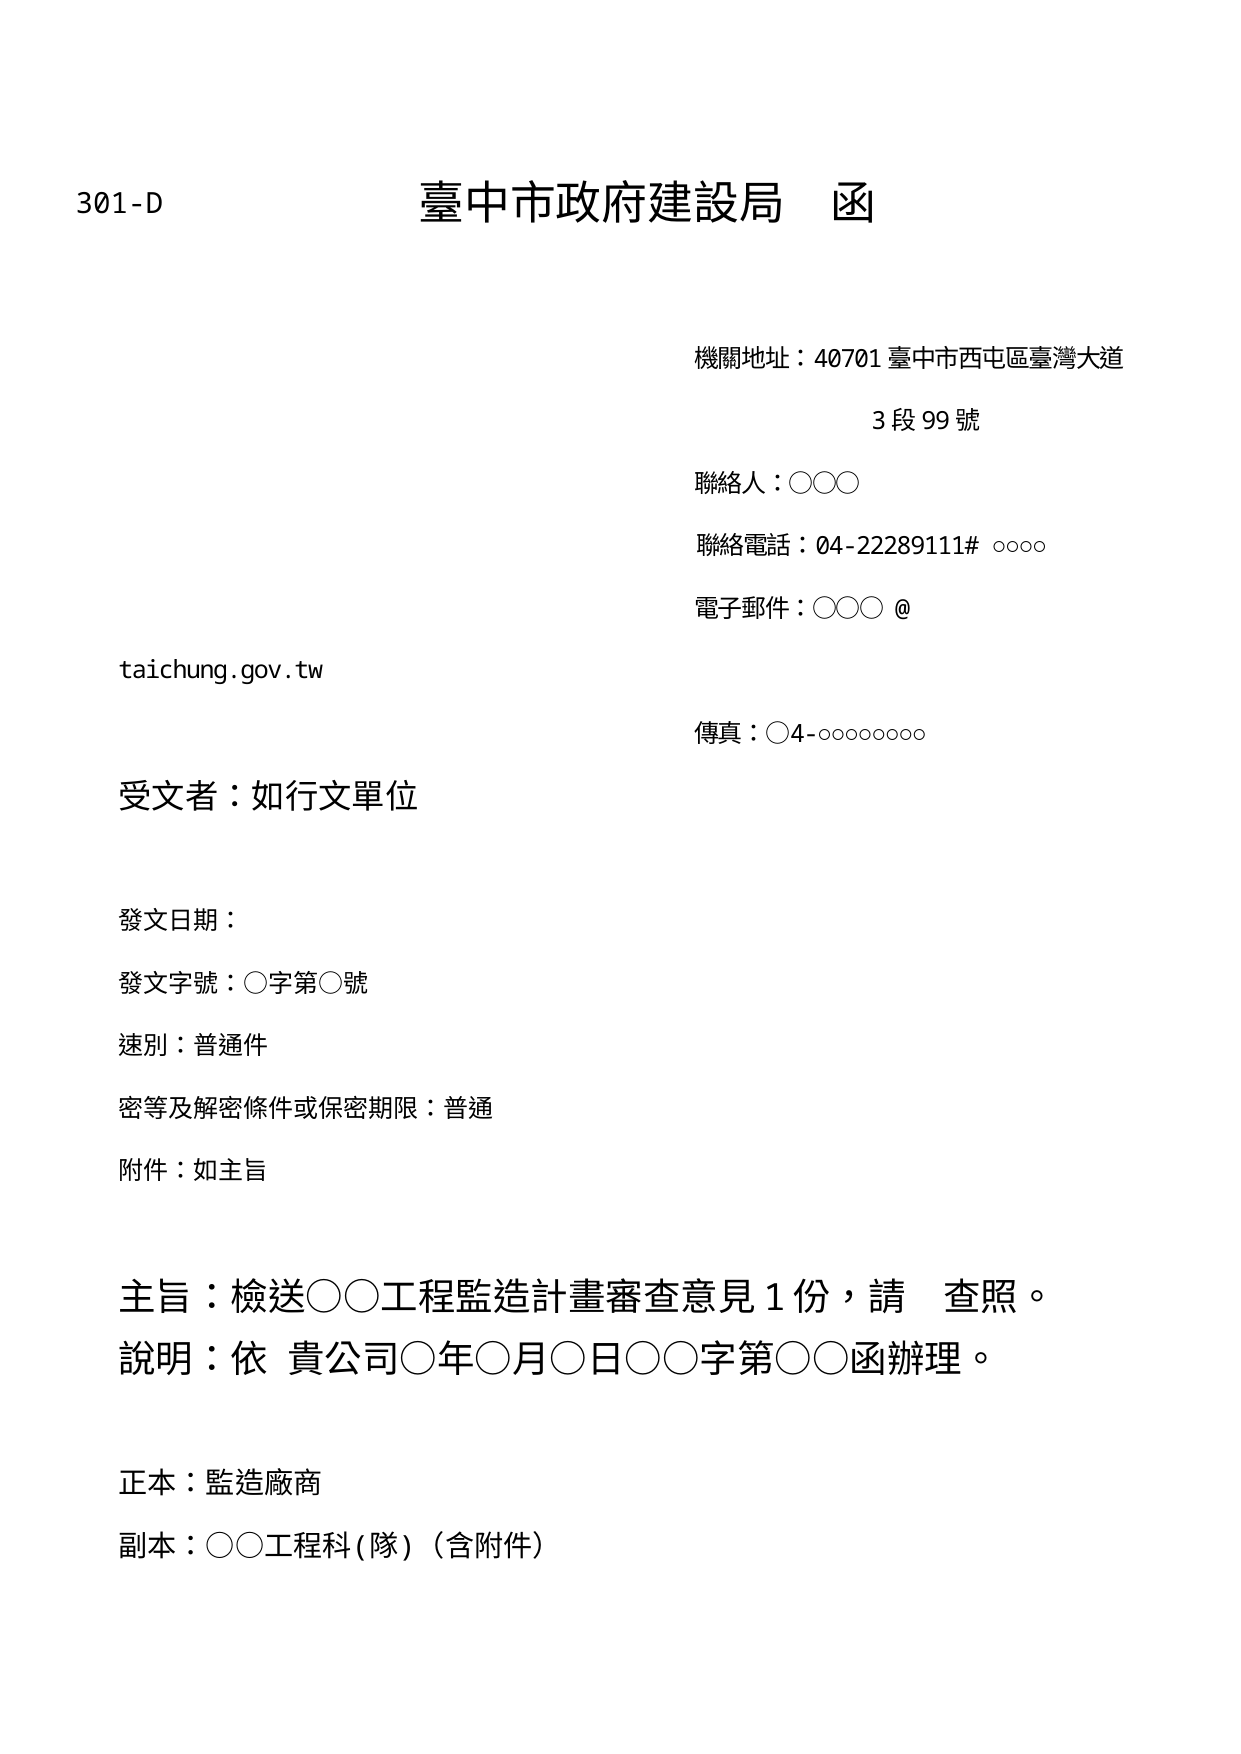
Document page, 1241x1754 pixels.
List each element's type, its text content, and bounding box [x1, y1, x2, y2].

text 受文者：如行文單位 [118, 752, 1122, 814]
text 副本：○○工程科(隊)（含附件） [118, 1502, 1122, 1564]
text 聯絡人：○○○ [694, 439, 1122, 502]
text 臺中市政府建設局 函 [343, 127, 1122, 252]
text 發文日期： [118, 877, 1122, 939]
text 主旨：檢送○○工程監造計畫審查意見1份，請 查照。 [118, 1252, 1122, 1314]
text 說明：依 貴公司○年○月○日○○字第○○函辦理。 [118, 1314, 1122, 1377]
text 機關地址：40701臺中市西屯區臺灣大道 [568, 314, 1194, 377]
text 電子郵件：○○○ @ taichung.gov.tw [118, 564, 1122, 689]
text 發文字號：○字第○號 [118, 939, 1122, 1002]
text 速別：普通件 [118, 1002, 1122, 1064]
text 301-D [75, 182, 345, 222]
text 聯絡電話：04-22289111# ○○○○ [570, 502, 1122, 564]
text 附件：如主旨 [118, 1127, 1122, 1189]
text 密等及解密條件或保密期限：普通 [118, 1064, 1122, 1127]
text 正本：監造廠商 [118, 1439, 1122, 1502]
text 3段99號 [871, 377, 1194, 439]
text 傳真：○4-○○○○○○○○ [694, 689, 1122, 752]
